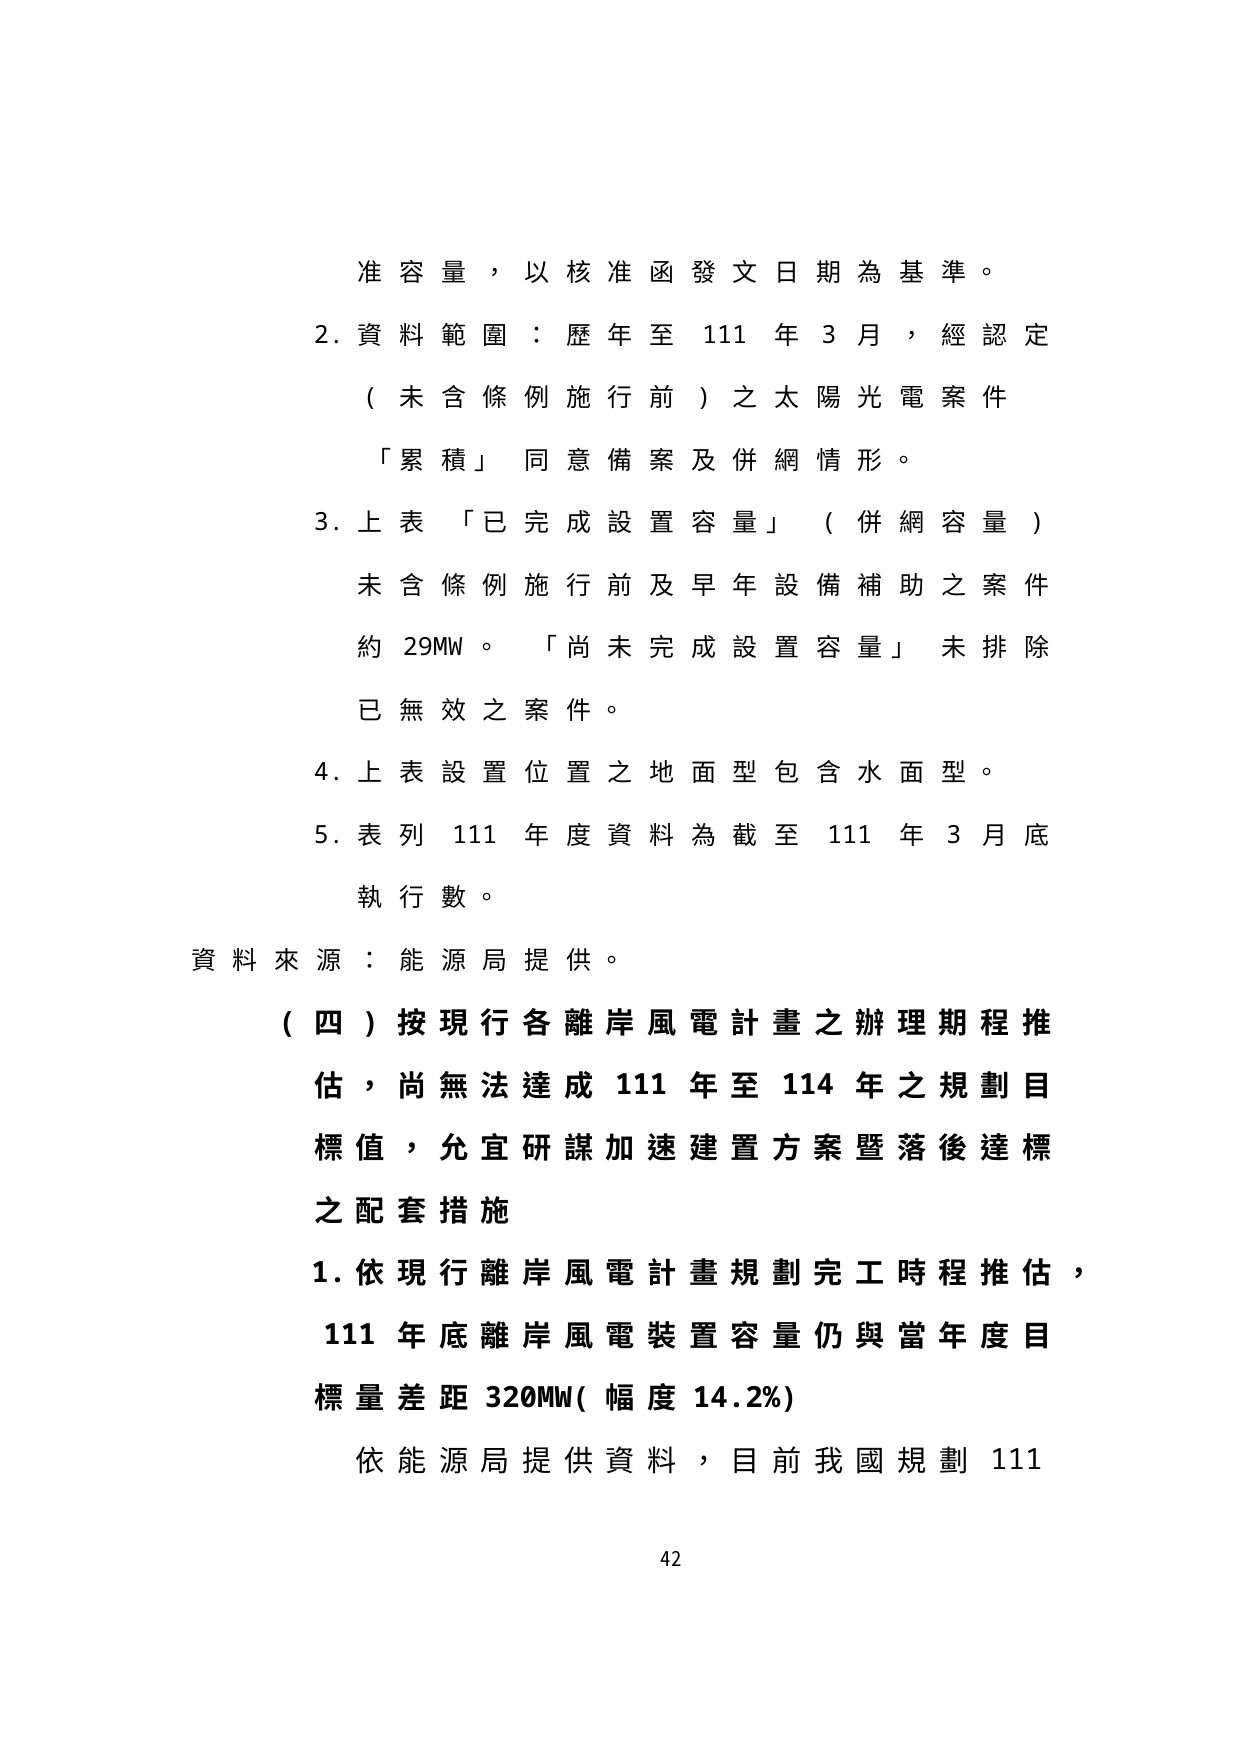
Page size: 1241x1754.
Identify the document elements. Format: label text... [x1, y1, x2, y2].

text (四)按現行各離岸風電計畫之辦理期程推估，尚無法達成111年至114年之規劃目標值，允宜研謀加速建置方案暨落後達標之配套措施 [242, 979, 1058, 1229]
text 5.表列111年度資料為截至111年3月底執行數。 [305, 792, 1058, 917]
text 4.上表設置位置之地面型包含水面型。 [305, 729, 1058, 792]
text 准容量，以核准函發文日期為基準。 [183, 229, 1058, 292]
text 2.資料範圍：歷年至111年3月，經認定(未含條例施行前)之太陽光電案件「累積」同意備案及併網情形。 [305, 292, 1058, 479]
text 1.依現行離岸風電計畫規劃完工時程推估，111年底離岸風電裝置容量仍與當年度目標量差距320MW(幅度14.2%) [271, 1229, 1058, 1417]
text 3.上表「已完成設置容量」(併網容量)未含條例施行前及早年設備補助之案件約29MW。「尚未完成設置容量」未排除已無效之案件。 [305, 479, 1058, 729]
text 資料來源：能源局提供。 [183, 917, 1058, 979]
text 依能源局提供資料，目前我國規劃111年離岸風電推廣目標容量達2,253MW(參表3)，惟刻正進行之第二階段離岸風電計畫，其中預定於111年底前完工者計有海能、允能、大彰化及彰芳等5座風場，合計裝置容量1,696MW(詳表8、綠底)，如該5座風場順利如期於111年底前完工商轉，加計既有之離岸風電裝置容量237MW，則推估111年底我國離岸風電裝置容量將達1,933MW，與規劃111年底目標容量尚差距320MW，差距幅度14.20%。 [301, 1417, 1058, 1479]
